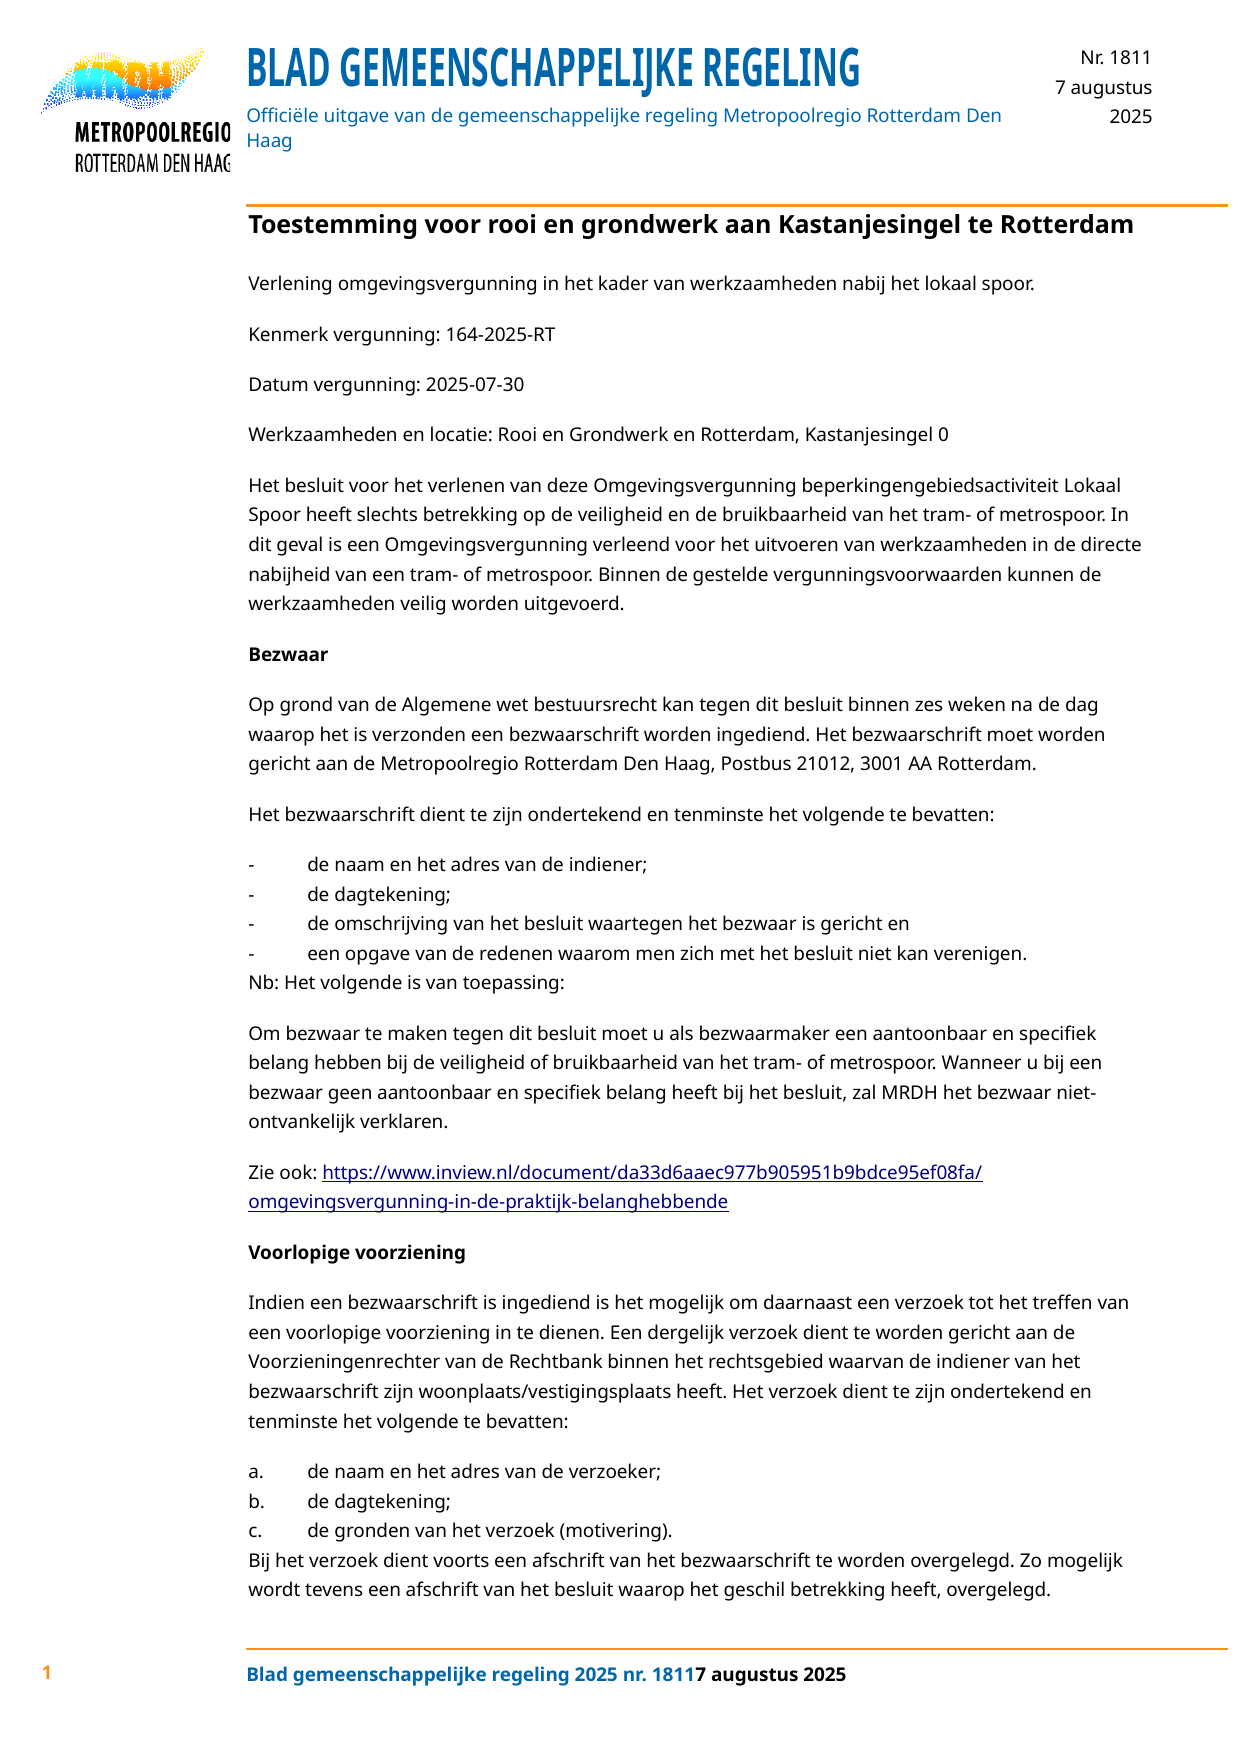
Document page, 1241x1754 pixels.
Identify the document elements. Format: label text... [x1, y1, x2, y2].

picture [41, 47, 231, 172]
text Het besluit voor het verlenen van deze Omgevingsvergunning beperkingengebiedsactiviteit Lokaal Spoor heeft slechts betrekking op de veiligheid en de bruikbaarheid van het tram- of metrospoor. In dit geval is een Omgevingsvergunning verleend voor het uitvoeren van werkzaamheden in de directe nabijheid van een tram- of metrospoor. Binnen de gestelde vergunningsvoorwaarden kunnen de werkzaamheden veilig worden uitgevoerd. [248, 472, 1152, 616]
text Nb: Het volgende is van toepassing: [248, 969, 1152, 995]
text Bezwaar [248, 641, 1152, 666]
text Bij het verzoek dient voorts een afschrift van het bezwaarschrift te worden overgelegd. Zo mogelijk wordt tevens een afschrift van het besluit waarop het geschil betrekking heeft, overgelegd. [248, 1547, 1152, 1602]
list de dagtekening; [248, 1488, 1152, 1513]
text Werkzaamheden en locatie: Rooi en Grondwerk en Rotterdam, Kastanjesingel 0 [248, 422, 1152, 447]
text Kenmerk vergunning: 164-2025-RT [248, 321, 1152, 346]
list de naam en het adres van de verzoeker; [248, 1458, 1152, 1484]
text Indien een bezwaarschrift is ingediend is het mogelijk om daarnaast een verzoek tot het treffen van een voorlopige voorziening in te dienen. Een dergelijk verzoek dient te worden gericht aan de Voorzieningenrechter van de Rechtbank binnen het rechtsgebied waarvan de indiener van het bezwaarschrift zijn woonplaats/vestigingsplaats heeft. Het verzoek dient te zijn ondertekend en tenminste het volgende te bevatten: [248, 1289, 1152, 1433]
text Zie ook: https://www.inview.nl/document/da33d6aaec977b905951b9bdce95ef08fa/omgevingsvergunning-in-de-praktijk-belanghebbende [248, 1159, 1152, 1214]
text Het bezwaarschrift dient te zijn ondertekend en tenminste het volgende te bevatten: [248, 801, 1152, 826]
text Verlening omgevingsvergunning in het kader van werkzaamheden nabij het lokaal spoor. [248, 270, 1152, 296]
list de omschrijving van het besluit waartegen het bezwaar is gericht en [248, 910, 1152, 936]
list de gronden van het verzoek (motivering). [248, 1517, 1152, 1543]
text Toestemming voor rooi en grondwerk aan Kastanjesingel te Rotterdam [248, 207, 1152, 241]
list een opgave van de redenen waarom men zich met het besluit niet kan verenigen. [248, 940, 1152, 966]
list de naam en het adres van de indiener; [248, 851, 1152, 877]
text Voorlopige voorziening [248, 1239, 1152, 1265]
text Op grond van de Algemene wet bestuursrecht kan tegen dit besluit binnen zes weken na de dag waarop het is verzonden een bezwaarschrift worden ingediend. Het bezwaarschrift moet worden gericht aan de Metropoolregio Rotterdam Den Haag, Postbus 21012, 3001 AA Rotterdam. [248, 691, 1152, 776]
text Datum vergunning: 2025-07-30 [248, 371, 1152, 397]
list de dagtekening; [248, 881, 1152, 906]
text Om bezwaar te maken tegen dit besluit moet u als bezwaarmaker een aantoonbaar en specifiek belang hebben bij de veiligheid of bruikbaarheid van het tram- of metrospoor. Wanneer u bij een bezwaar geen aantoonbaar en specifiek belang heeft bij het besluit, zal MRDH het bezwaar niet-ontvankelijk verklaren. [248, 1020, 1152, 1134]
